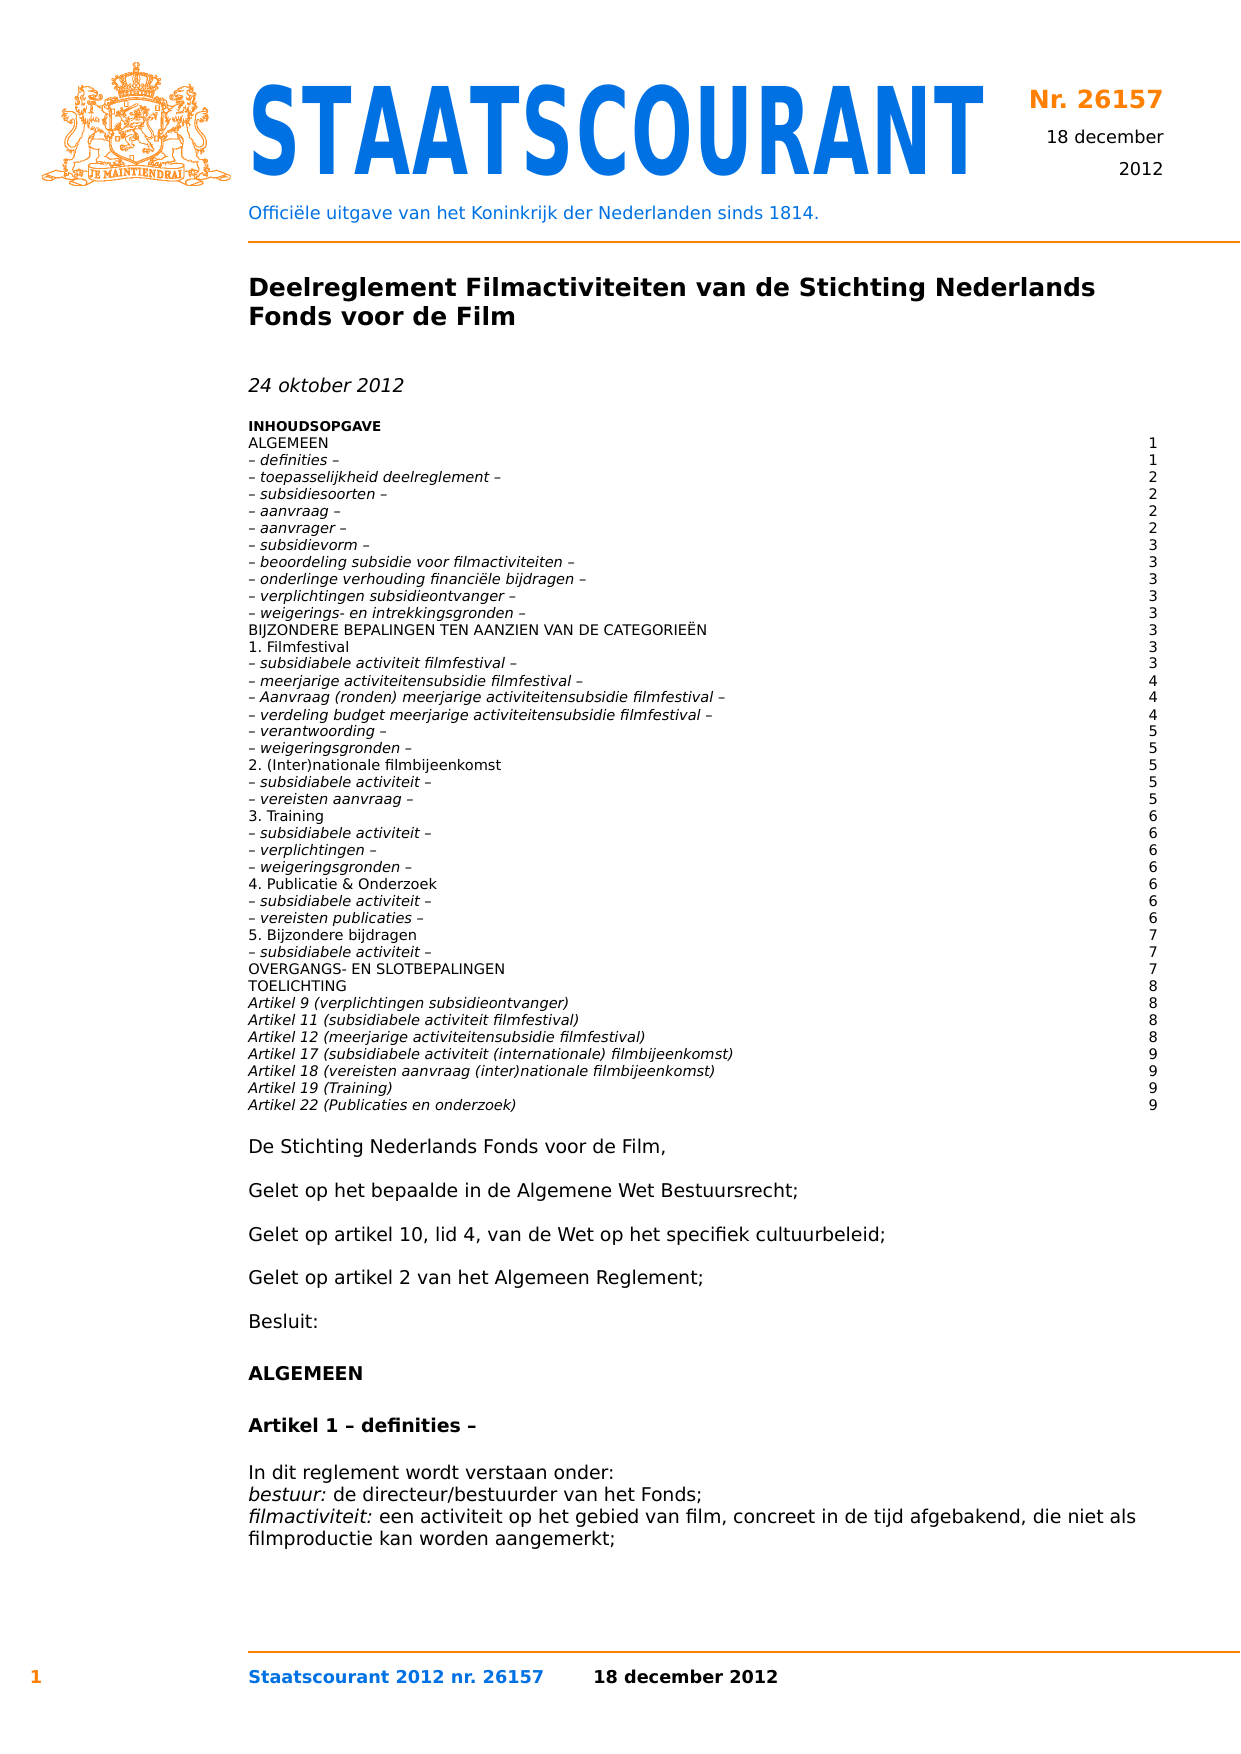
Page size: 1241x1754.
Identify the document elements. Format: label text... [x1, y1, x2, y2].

table_cell – subsidiabele activiteit – [248, 825, 1086, 842]
table_cell 9 [1086, 1097, 1163, 1114]
table_cell – subsidiabele activiteit – [248, 893, 1086, 910]
table_cell 9 [1086, 1080, 1163, 1097]
table_cell 3 [1086, 621, 1163, 638]
table_cell Artikel 12 (meerjarige activiteitensubsidie filmfestival) [248, 1029, 1086, 1046]
table_cell 2 [1086, 503, 1163, 519]
table_cell – subsidiabele activiteit filmfestival – [248, 655, 1086, 672]
table_cell Artikel 9 (verplichtingen subsidieontvanger) [248, 995, 1086, 1012]
table_cell 3 [1086, 537, 1163, 553]
text Besluit: [248, 1311, 1163, 1333]
table_cell 2 [1086, 469, 1163, 486]
table_cell – beoordeling subsidie voor filmactiviteiten – [248, 554, 1086, 571]
table_cell 8 [1086, 995, 1163, 1012]
table_cell – subsidievorm – [248, 537, 1086, 553]
table_cell 5 [1086, 791, 1163, 808]
table_header [25, 62, 248, 241]
table_cell Artikel 17 (subsidiabele activiteit (internationale) filmbijeenkomst) [248, 1046, 1086, 1063]
table_cell 9 [1086, 1046, 1163, 1063]
table_cell 4. Publicatie & Onderzoek [248, 876, 1086, 893]
table_cell 1 [1086, 452, 1163, 469]
table_cell 8 [1086, 978, 1163, 995]
table_cell Artikel 18 (vereisten aanvraag (inter)nationale filmbijeenkomst) [248, 1063, 1086, 1080]
table_header STAATSCOURANT [248, 62, 998, 203]
table_cell BIJZONDERE BEPALINGEN TEN AANZIEN VAN DE CATEGORIEËN [248, 621, 1086, 638]
table_cell – Aanvraag (ronden) meerjarige activiteitensubsidie filmfestival – [248, 689, 1086, 706]
text Gelet op artikel 10, lid 4, van de Wet op het specifiek cultuurbeleid; [248, 1223, 1163, 1245]
table_cell 6 [1086, 859, 1163, 876]
table_cell 3 [1086, 588, 1163, 604]
table_cell – vereisten publicaties – [248, 910, 1086, 927]
table_cell 6 [1086, 825, 1163, 842]
table_cell – verantwoording – [248, 723, 1086, 740]
table_cell 3. Training [248, 808, 1086, 825]
table_cell – onderlinge verhouding financiële bijdragen – [248, 571, 1086, 587]
table_cell 3 [1086, 605, 1163, 621]
table_cell – definities – [248, 452, 1086, 469]
table_cell 4 [1086, 689, 1163, 706]
table_cell TOELICHTING [248, 978, 1086, 995]
table_cell 1. Filmfestival [248, 639, 1086, 655]
table_cell – meerjarige activiteitensubsidie filmfestival – [248, 673, 1086, 689]
table_cell 9 [1086, 1063, 1163, 1080]
table_cell 2 [1086, 486, 1163, 503]
picture [41, 62, 231, 186]
table_cell 2 [1086, 520, 1163, 537]
table_cell 7 [1086, 927, 1163, 944]
table_cell – toepasselijkheid deelreglement – [248, 469, 1086, 486]
table_cell 6 [1086, 842, 1163, 859]
table_cell 8 [1086, 1029, 1163, 1046]
table_cell 5 [1086, 757, 1163, 774]
table_cell 5 [1086, 723, 1163, 740]
table_header Nr. 26157 [998, 62, 1240, 121]
table_cell – weigeringsgronden – [248, 740, 1086, 757]
table_cell 2012 [998, 153, 1240, 203]
table_cell 3 [1086, 571, 1163, 587]
table_cell 3 [1086, 655, 1163, 672]
table_cell – aanvrager – [248, 520, 1086, 537]
text bestuur: de directeur/bestuurder van het Fonds; [248, 1484, 1163, 1506]
subtitle Deelreglement Filmactiviteiten van de Stichting Nederlands Fonds voor de Film [248, 273, 1163, 331]
table_cell Artikel 22 (Publicaties en onderzoek) [248, 1097, 1086, 1114]
subtitle ALGEMEEN [248, 1363, 1163, 1385]
text Gelet op het bepaalde in de Algemene Wet Bestuursrecht; [248, 1179, 1163, 1202]
table_cell 4 [1086, 673, 1163, 689]
table_header INHOUDSOPGAVE [248, 419, 1163, 435]
table_cell 3 [1086, 554, 1163, 571]
table_cell 8 [1086, 1012, 1163, 1029]
table_cell – weigerings- en intrekkingsgronden – [248, 605, 1086, 621]
table_cell 6 [1086, 808, 1163, 825]
table_cell Artikel 11 (subsidiabele activiteit filmfestival) [248, 1012, 1086, 1029]
text Gelet op artikel 2 van het Algemeen Reglement; [248, 1267, 1163, 1289]
text In dit reglement wordt verstaan onder: [248, 1462, 1163, 1484]
table_cell – verdeling budget meerjarige activiteitensubsidie filmfestival – [248, 706, 1086, 723]
table_cell 5. Bijzondere bijdragen [248, 927, 1086, 944]
table_cell Artikel 19 (Training) [248, 1080, 1086, 1097]
table_cell – verplichtingen – [248, 842, 1086, 859]
table_cell 6 [1086, 893, 1163, 910]
table_cell ALGEMEEN [248, 435, 1086, 452]
table_cell OVERGANGS- EN SLOTBEPALINGEN [248, 961, 1086, 978]
table_cell Officiële uitgave van het Koninkrijk der Nederlanden sinds 1814. [248, 203, 1240, 241]
text De Stichting Nederlands Fonds voor de Film, [248, 1136, 1163, 1158]
table_cell – subsidiabele activiteit – [248, 774, 1086, 791]
table_cell 5 [1086, 740, 1163, 757]
text 24 oktober 2012 [248, 375, 1163, 397]
table_cell 7 [1086, 961, 1163, 978]
table_cell 6 [1086, 910, 1163, 927]
table_cell 6 [1086, 876, 1163, 893]
table_cell 4 [1086, 706, 1163, 723]
table_cell 3 [1086, 639, 1163, 655]
text filmactiviteit: een activiteit op het gebied van film, concreet in de tijd afgebakend, die niet als filmproductie kan worden aangemerkt; [248, 1506, 1163, 1550]
table_cell 7 [1086, 944, 1163, 961]
table_cell – subsidiabele activiteit – [248, 944, 1086, 961]
table_cell – vereisten aanvraag – [248, 791, 1086, 808]
table_cell – aanvraag – [248, 503, 1086, 519]
table_cell 2. (Inter)nationale filmbijeenkomst [248, 757, 1086, 774]
table_cell – subsidiesoorten – [248, 486, 1086, 503]
table_cell 1 [1086, 435, 1163, 452]
table_cell – verplichtingen subsidieontvanger – [248, 588, 1086, 604]
table_cell – weigeringsgronden – [248, 859, 1086, 876]
table_cell 18 december [998, 121, 1240, 153]
table_cell 5 [1086, 774, 1163, 791]
subtitle Artikel 1 – definities – [248, 1415, 1163, 1437]
